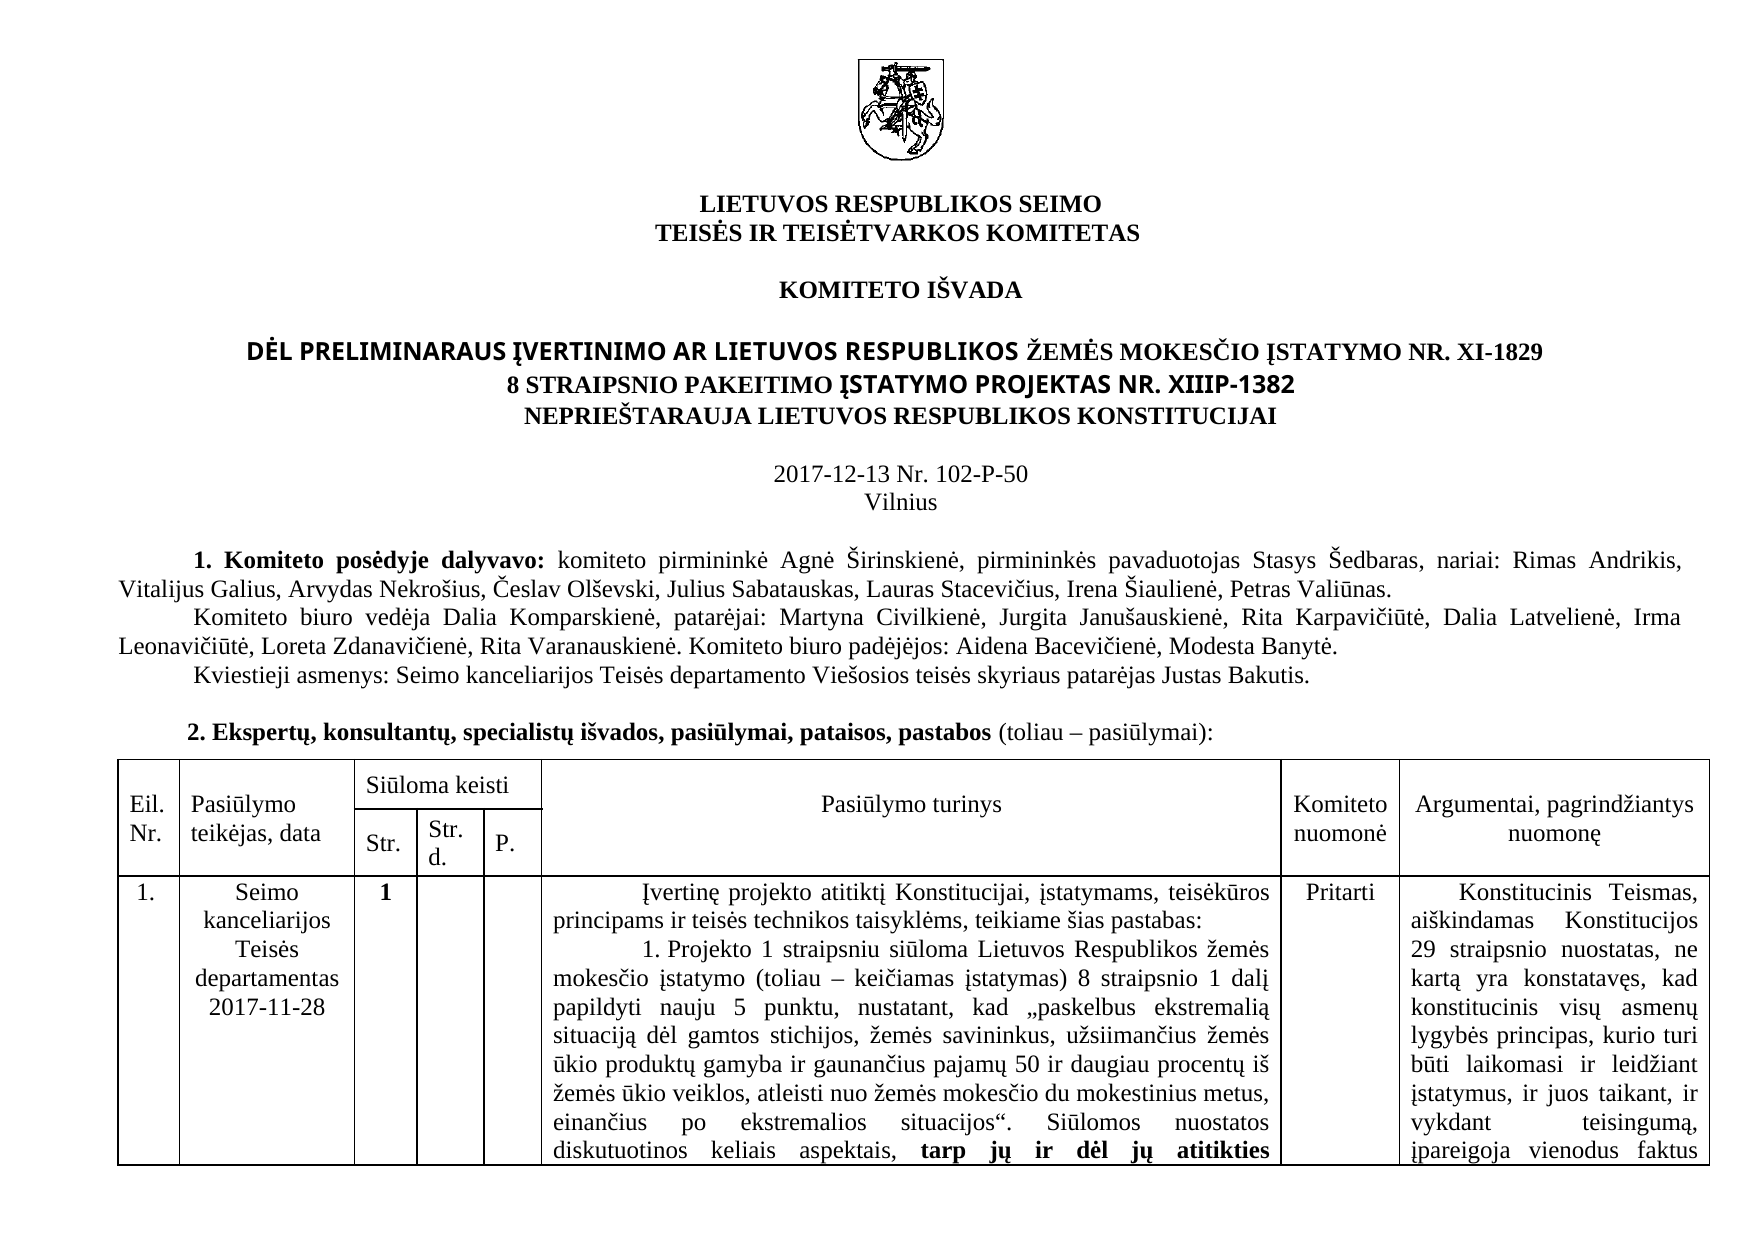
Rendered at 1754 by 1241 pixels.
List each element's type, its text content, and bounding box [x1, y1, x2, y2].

text 8 STRAIPSNIO PAKEITIMO ĮSTATYMO PROJEKTAS NR. XIIIP-1382 [118, 367, 1683, 401]
text NEPRIEŠTARAUJA LIETUVOS RESPUBLIKOS KONSTITUCIJAI [118, 401, 1683, 430]
table_cell [418, 877, 483, 1164]
table_header Siūloma keisti [355, 760, 541, 808]
table_cell Įvertinę projekto atitiktį Konstitucijai, įstatymams, teisėkūros principams ir teisės technikos taisyklėms, teikiame šias pastabas: 1. Projekto 1 straipsniu siūloma Lietuvos Respublikos žemės mokesčio įstatymo (toliau – keičiamas įstatymas) 8 straipsnio 1 dalį papildyti nauju 5 punktu, nustatant, kad „paskelbus ekstremalią situaciją dėl gamtos stichijos, žemės savininkus, užsiimančius žemės ūkio produktų gamyba ir gaunančius pajamų 50 ir daugiau procentų iš žemės ūkio veiklos, atleisti nuo žemės mokesčio du mokestinius metus, einančius po ekstremalios situacijos“. Siūlomos nuostatos diskutuotinos keliais aspektais, tarp jų ir dėl jų atitikties [542, 877, 1280, 1164]
table_header Argumentai, pagrindžiantys nuomonę [1400, 760, 1709, 875]
table_cell Pritarti [1282, 877, 1399, 1164]
text TEISĖS IR TEISĖTVARKOS komitetas [118, 218, 1683, 247]
table_header Pasiūlymo turinys [542, 760, 1280, 875]
text 1. Komiteto posėdyje dalyvavo: komiteto pirmininkė Agnė Širinskienė, pirmininkės pavaduotojas Stasys Šedbaras, nariai: Rimas Andrikis, Vitalijus Galius, Arvydas Nekrošius, Česlav Olševski, Julius Sabatauskas, Lauras Stacevičius, Irena Šiaulienė, Petras Valiūnas. [118, 545, 1683, 602]
table_cell Seimo kanceliarijos Teisės departamentas 2017-11-28 [180, 877, 354, 1164]
table_cell 1 [355, 877, 416, 1164]
table_header Eil. Nr. [119, 760, 179, 875]
table_header Pasiūlymo teikėjas, data [180, 760, 354, 875]
text DĖL PRELIMINARAUS ĮVERTINIMO AR LIETUVOS RESPUBLIKOS ŽEMĖS MOKESČIO ĮSTATYMO NR. XI-1829 [118, 333, 1683, 367]
text 2. Ekspertų, konsultantų, specialistų išvados, pasiūlymai, pataisos, pastabos (toliau – pasiūlymai): [118, 717, 1683, 746]
text 2017-12-13 Nr. 102-P-50 [118, 459, 1683, 487]
text LIETUVOS RESPUBLIKOS SEIMO [118, 189, 1683, 218]
text Komiteto biuro vedėja Dalia Komparskienė, patarėjai: Martyna Civilkienė, Jurgita Janušauskienė, Rita Karpavičiūtė, Dalia Latvelienė, Irma Leonavičiūtė, Loreta Zdanavičienė, Rita Varanauskienė. Komiteto biuro padėjėjos: Aidena Bacevičienė, Modesta Banytė. [118, 602, 1683, 660]
text Kviestieji asmenys: Seimo kanceliarijos Teisės departamento Viešosios teisės skyriaus patarėjas Justas Bakutis. [118, 660, 1683, 689]
table_cell Konstitucinis Teismas, aiškindamas Konstitucijos 29 straipsnio nuostatas, ne kartą yra konstatavęs, kad konstitucinis visų asmenų lygybės principas, kurio turi būti laikomasi ir leidžiant įstatymus, ir juos taikant, ir vykdant teisingumą, įpareigoja vienodus faktus [1400, 877, 1709, 1164]
table_cell [485, 877, 541, 1164]
table_cell 1. [119, 877, 179, 1164]
subtitle KOMITETO IŠVADA [118, 276, 1683, 304]
text Vilnius [118, 487, 1683, 516]
table_cell Str. d. [418, 810, 483, 875]
table_cell Str. [355, 810, 416, 875]
table_cell P. [485, 810, 541, 875]
table_header Komiteto nuomonė [1282, 760, 1399, 875]
